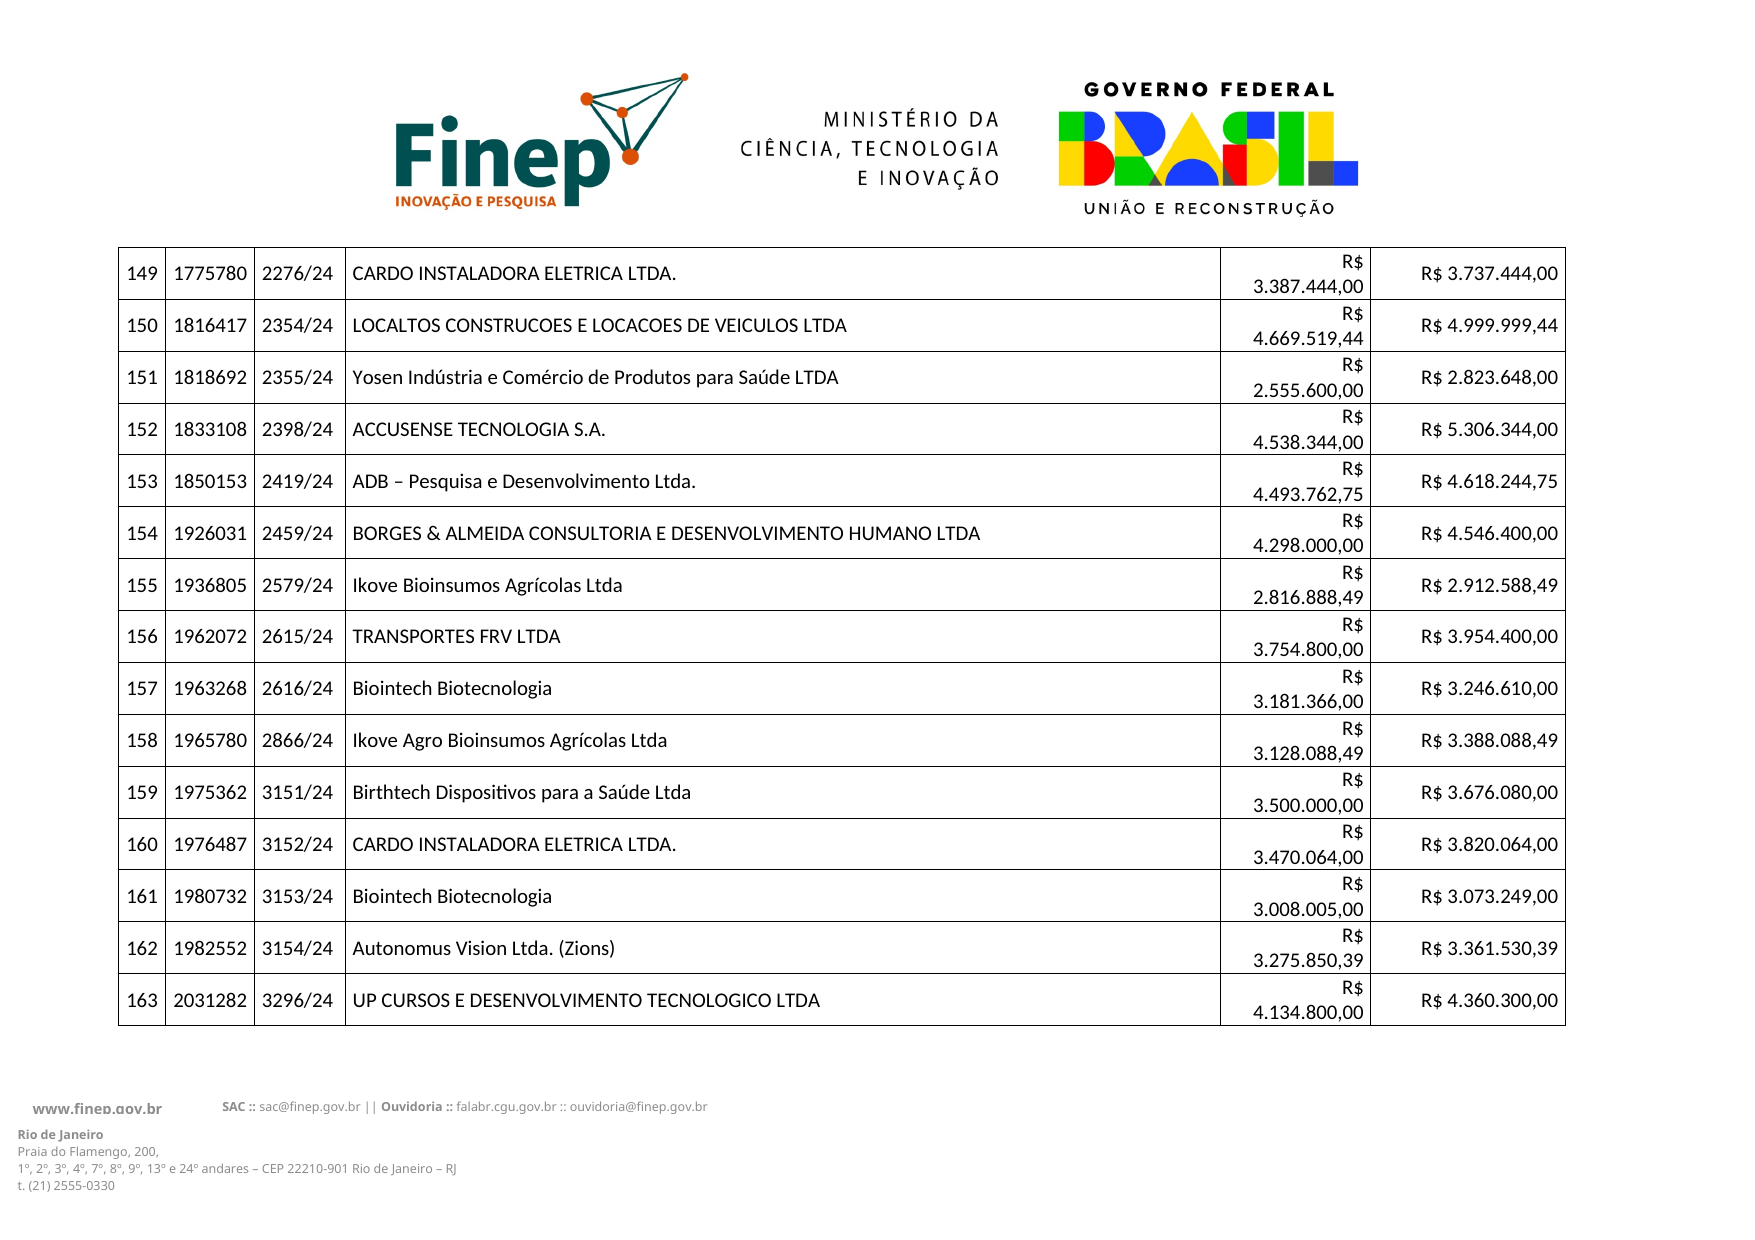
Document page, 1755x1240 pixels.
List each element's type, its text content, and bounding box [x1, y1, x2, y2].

table_cell R$ 2.555.600,00 [1221, 352, 1370, 402]
table_cell R$ 3.820.064,00 [1371, 819, 1565, 869]
table_cell R$ 3.181.366,00 [1221, 663, 1370, 714]
table_cell R$ 4.298.000,00 [1221, 507, 1370, 558]
table_cell CARDO INSTALADORA ELETRICA LTDA. [346, 819, 1220, 869]
table_cell 152 [119, 404, 165, 454]
table_cell Yosen Indústria e Comércio de Produtos para Saúde LTDA [346, 352, 1220, 402]
table_cell R$ 4.134.800,00 [1221, 974, 1370, 1025]
table_cell 149 [119, 248, 165, 299]
table_cell R$ 3.676.080,00 [1371, 767, 1565, 817]
table_cell 1963268 [166, 663, 254, 714]
table_cell BORGES & ALMEIDA CONSULTORIA E DESENVOLVIMENTO HUMANO LTDA [346, 507, 1220, 558]
table_cell Autonomus Vision Ltda. (Zions) [346, 922, 1220, 973]
table_cell TRANSPORTES FRV LTDA [346, 611, 1220, 662]
table_cell 1976487 [166, 819, 254, 869]
table_cell 155 [119, 559, 165, 610]
table_cell R$ 4.493.762,75 [1221, 455, 1370, 506]
table_cell 1936805 [166, 559, 254, 610]
table_cell R$ 3.128.088,49 [1221, 715, 1370, 766]
table_cell R$ 4.999.999,44 [1371, 300, 1565, 351]
table_cell R$ 5.306.344,00 [1371, 404, 1565, 454]
table_cell 1975362 [166, 767, 254, 817]
table_cell R$ 3.387.444,00 [1221, 248, 1370, 299]
table_cell ADB – Pesquisa e Desenvolvimento Ltda. [346, 455, 1220, 506]
table_cell R$ 2.823.648,00 [1371, 352, 1565, 402]
table_cell 158 [119, 715, 165, 766]
table_cell R$ 4.538.344,00 [1221, 404, 1370, 454]
table_cell 1982552 [166, 922, 254, 973]
table_cell 3154/24 [255, 922, 345, 973]
table_cell Biointech Biotecnologia [346, 663, 1220, 714]
table_cell R$ 3.008.005,00 [1221, 870, 1370, 921]
table_cell 3153/24 [255, 870, 345, 921]
table_cell R$ 3.737.444,00 [1371, 248, 1565, 299]
table_cell 1816417 [166, 300, 254, 351]
table_cell ACCUSENSE TECNOLOGIA S.A. [346, 404, 1220, 454]
table_cell 160 [119, 819, 165, 869]
table_cell 2355/24 [255, 352, 345, 402]
table_cell R$ 3.388.088,49 [1371, 715, 1565, 766]
table_cell 3152/24 [255, 819, 345, 869]
table_cell 2276/24 [255, 248, 345, 299]
table_cell 151 [119, 352, 165, 402]
table_cell UP CURSOS E DESENVOLVIMENTO TECNOLOGICO LTDA [346, 974, 1220, 1025]
table_cell R$ 4.546.400,00 [1371, 507, 1565, 558]
table_cell R$ 4.618.244,75 [1371, 455, 1565, 506]
table_cell R$ 3.470.064,00 [1221, 819, 1370, 869]
table_cell R$ 3.073.249,00 [1371, 870, 1565, 921]
table_cell Ikove Bioinsumos Agrícolas Ltda [346, 559, 1220, 610]
table_cell 3151/24 [255, 767, 345, 817]
table_cell 2866/24 [255, 715, 345, 766]
table_cell 2031282 [166, 974, 254, 1025]
table_cell R$ 4.669.519,44 [1221, 300, 1370, 351]
table_cell 1980732 [166, 870, 254, 921]
table_cell 3296/24 [255, 974, 345, 1025]
table_cell R$ 3.361.530,39 [1371, 922, 1565, 973]
table_cell Ikove Agro Bioinsumos Agrícolas Ltda [346, 715, 1220, 766]
table_cell R$ 3.246.610,00 [1371, 663, 1565, 714]
table_cell 1965780 [166, 715, 254, 766]
table_cell R$ 3.954.400,00 [1371, 611, 1565, 662]
table_cell Biointech Biotecnologia [346, 870, 1220, 921]
table_cell R$ 3.275.850,39 [1221, 922, 1370, 973]
table_cell 154 [119, 507, 165, 558]
table_cell R$ 4.360.300,00 [1371, 974, 1565, 1025]
table_cell 159 [119, 767, 165, 817]
table_cell 2579/24 [255, 559, 345, 610]
table_cell 162 [119, 922, 165, 973]
table_cell 163 [119, 974, 165, 1025]
table_cell 156 [119, 611, 165, 662]
table_cell 150 [119, 300, 165, 351]
table_cell 2398/24 [255, 404, 345, 454]
table_cell 2459/24 [255, 507, 345, 558]
table_cell 2354/24 [255, 300, 345, 351]
table_cell CARDO INSTALADORA ELETRICA LTDA. [346, 248, 1220, 299]
table_cell 1962072 [166, 611, 254, 662]
table_cell Birthtech Dispositivos para a Saúde Ltda [346, 767, 1220, 817]
table_cell R$ 2.912.588,49 [1371, 559, 1565, 610]
table_cell R$ 3.500.000,00 [1221, 767, 1370, 817]
table_cell 1818692 [166, 352, 254, 402]
table_cell 161 [119, 870, 165, 921]
table_cell 1926031 [166, 507, 254, 558]
table_cell 1850153 [166, 455, 254, 506]
table_cell 153 [119, 455, 165, 506]
table_cell 1833108 [166, 404, 254, 454]
table_cell LOCALTOS CONSTRUCOES E LOCACOES DE VEICULOS LTDA [346, 300, 1220, 351]
table_cell R$ 3.754.800,00 [1221, 611, 1370, 662]
table_cell 157 [119, 663, 165, 714]
table_cell 1775780 [166, 248, 254, 299]
table_cell 2616/24 [255, 663, 345, 714]
table_cell R$ 2.816.888,49 [1221, 559, 1370, 610]
table_cell 2419/24 [255, 455, 345, 506]
table_cell 2615/24 [255, 611, 345, 662]
